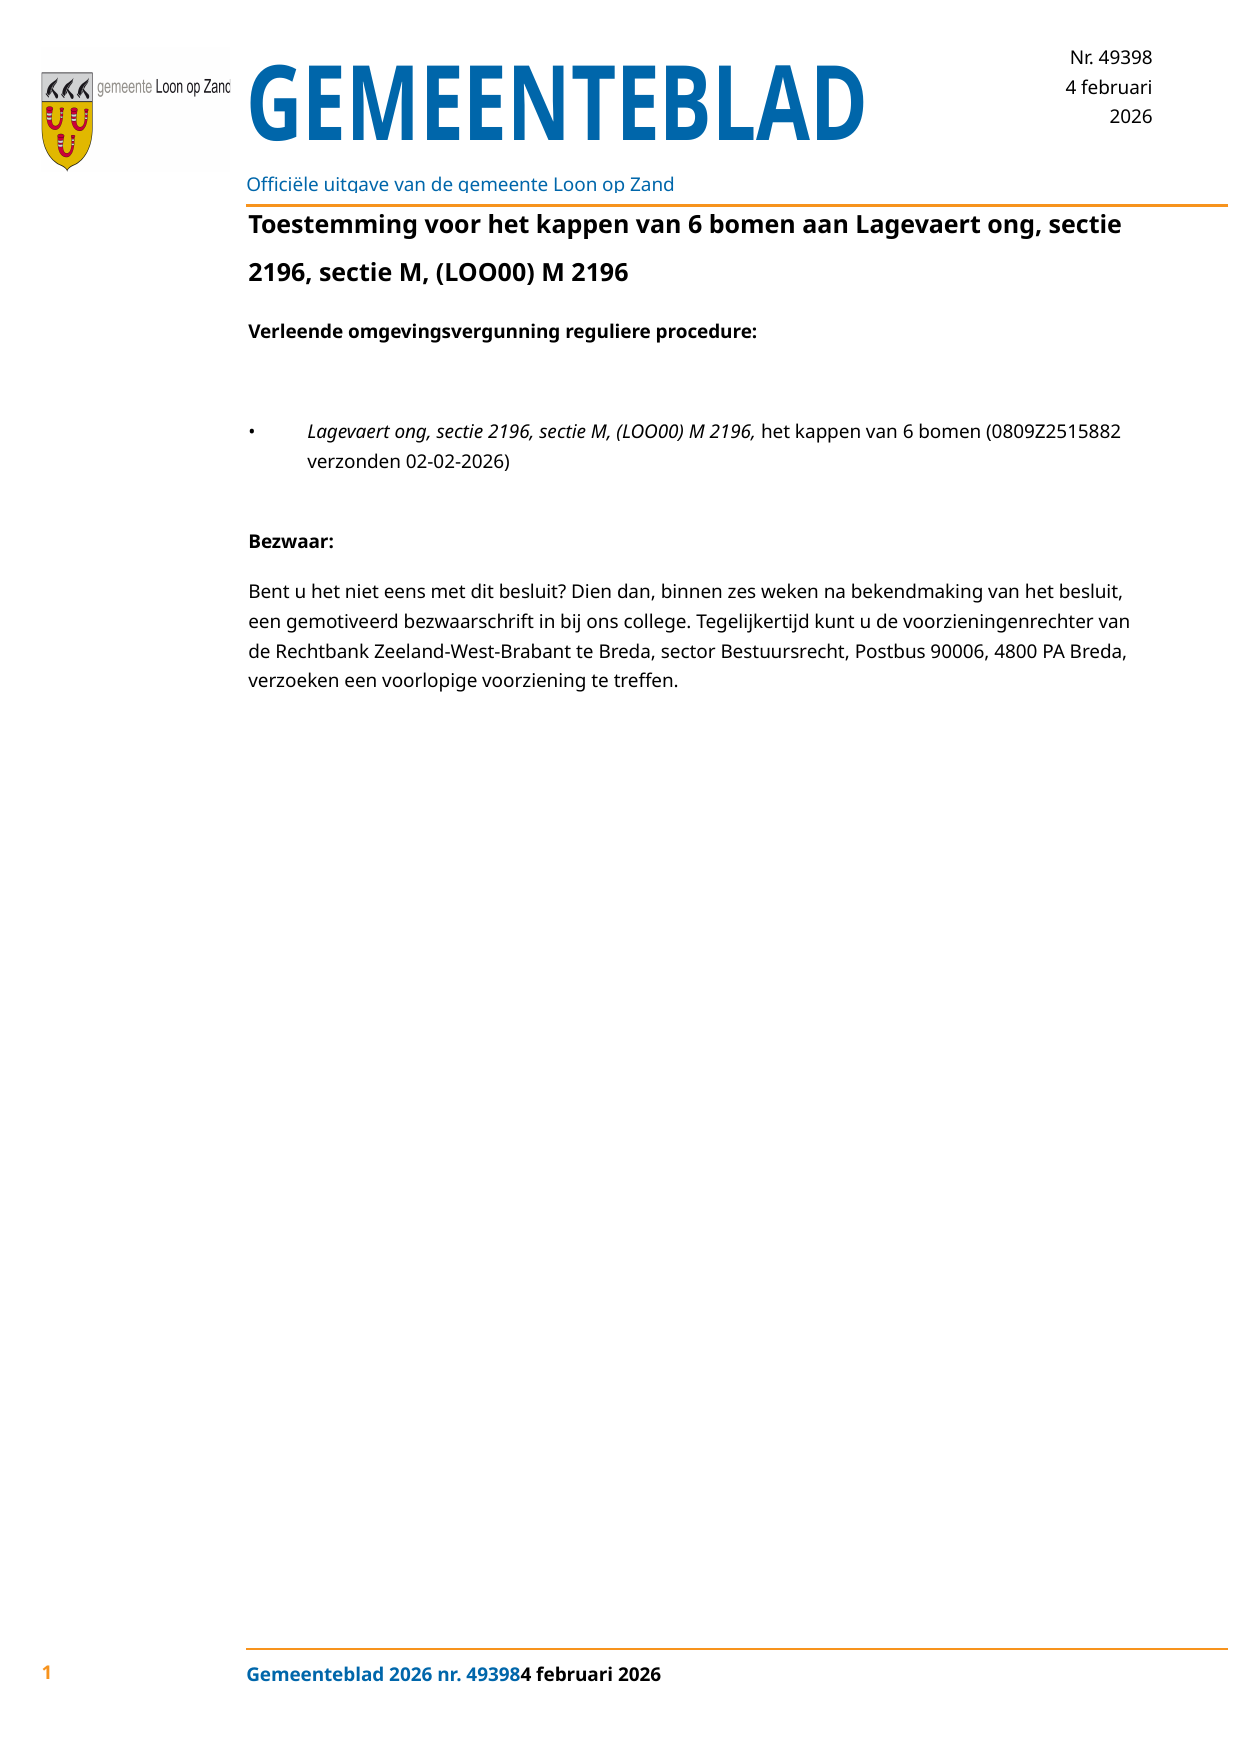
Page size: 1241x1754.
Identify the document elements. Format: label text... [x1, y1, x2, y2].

text Toestemming voor het kappen van 6 bomen aan Lagevaert ong, sectie 2196, sectie M, (LOO00) M 2196 [248, 207, 1152, 288]
text Bezwaar: [248, 528, 1152, 554]
picture [41, 47, 231, 172]
text Verleende omgevingsvergunning reguliere procedure: [248, 318, 1152, 344]
list Lagevaert ong, sectie 2196, sectie M, (LOO00) M 2196, het kappen van 6 bomen (0809Z2515882 verzonden 02-02-2026) [248, 419, 1152, 474]
text Bent u het niet eens met dit besluit? Dien dan, binnen zes weken na bekendmaking van het besluit, een gemotiveerd bezwaarschrift in bij ons college. Tegelijkertijd kunt u de voorzieningenrechter van de Rechtbank Zeeland-West-Brabant te Breda, sector Bestuursrecht, Postbus 90006, 4800 PA Breda, verzoeken een voorlopige voorziening te treffen. [248, 579, 1152, 693]
